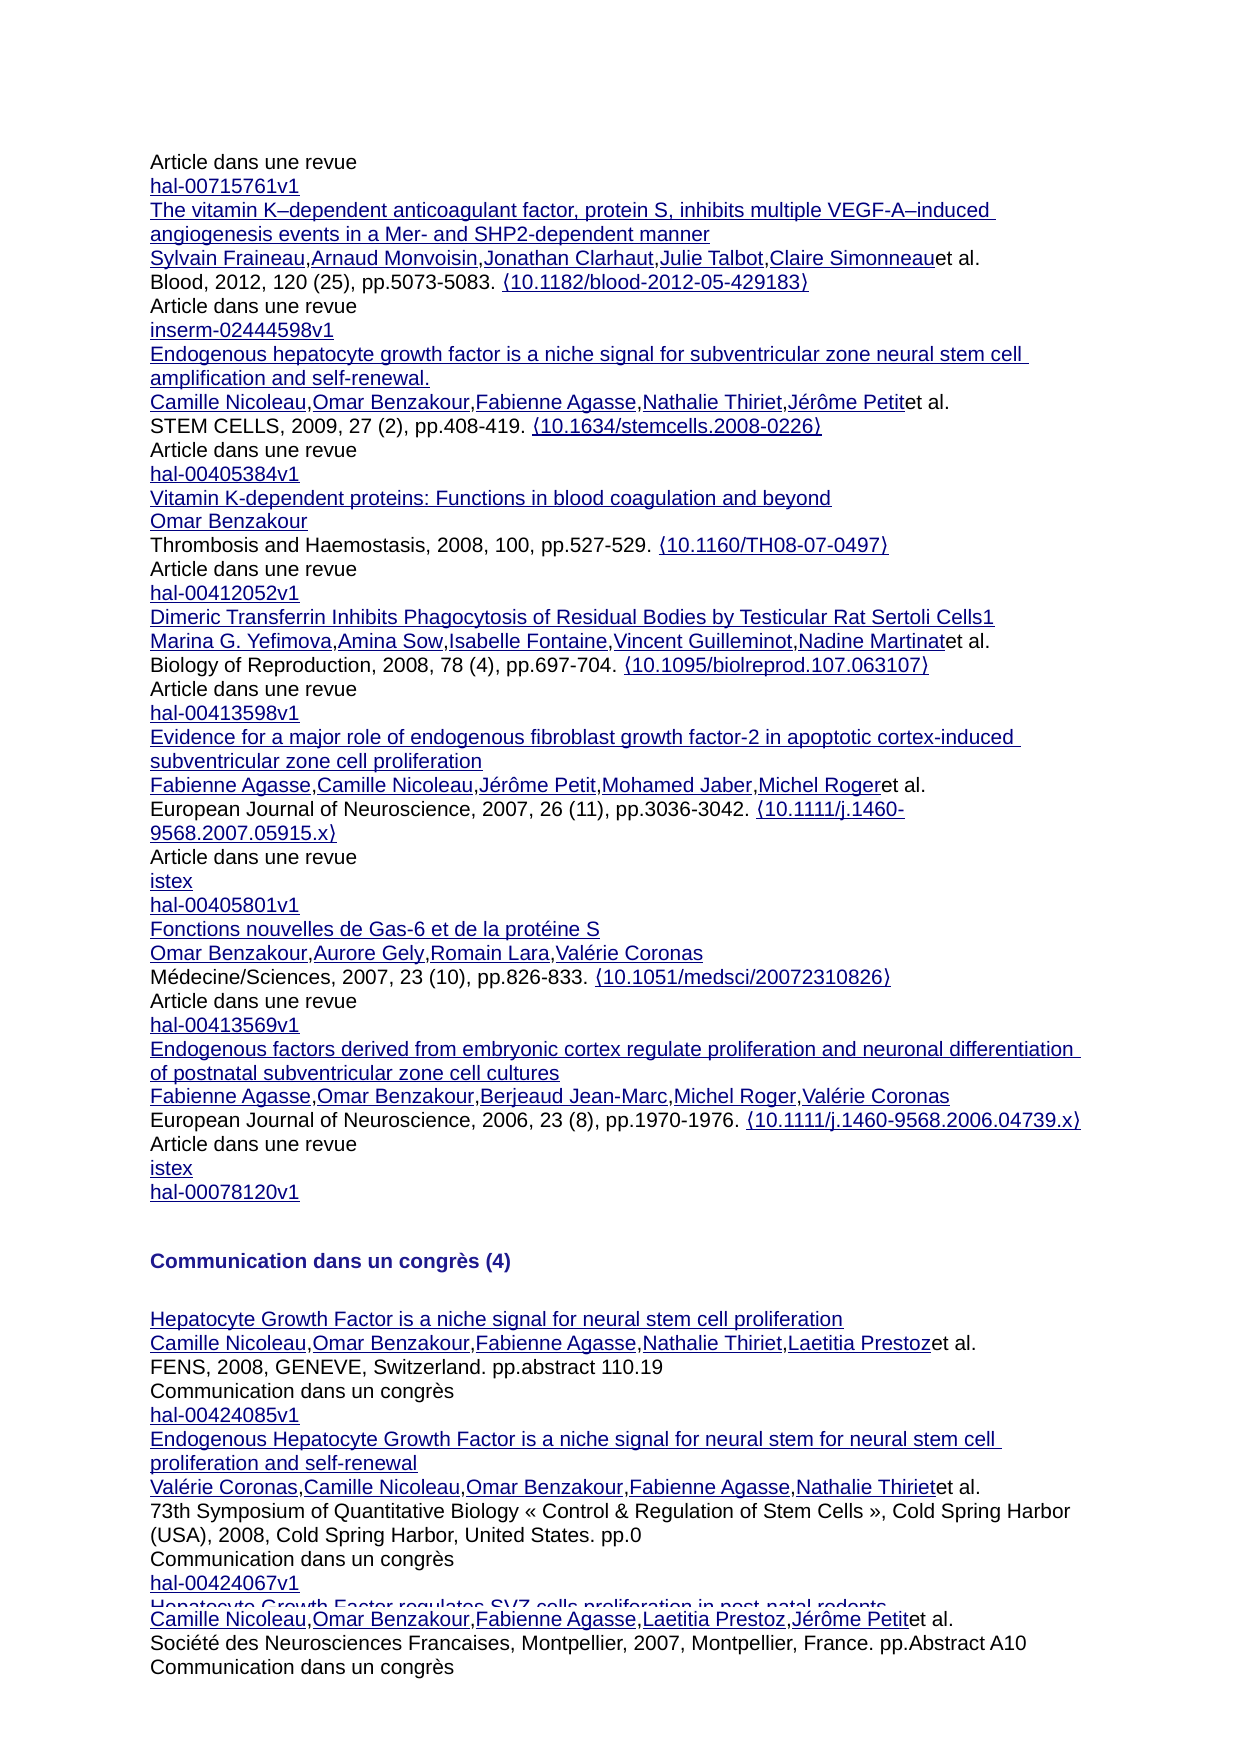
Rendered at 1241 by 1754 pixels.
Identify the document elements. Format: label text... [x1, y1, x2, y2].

table_cell Article dans une revue hal-00715761v1 [150, 150, 1090, 198]
table_cell Endogenous Hepatocyte Growth Factor is a niche signal for neural stem for neural stem cell proliferation and self-renewal Valérie Coronas,Camille Nicoleau,Omar Benzakour,Fabienne Agasse,Nathalie Thirietet al. 73th Symposium of Quantitative Biology « Control & Regulation of Stem Cells », Cold Spring Harbor (USA), 2008, Cold Spring Harbor, United States. pp.0 Communication dans un congrès hal-00424067v1 [150, 1427, 1090, 1595]
table_cell The vitamin K–dependent anticoagulant factor, protein S, inhibits multiple VEGF-A–induced angiogenesis events in a Mer- and SHP2-dependent manner Sylvain Fraineau,Arnaud Monvoisin,Jonathan Clarhaut,Julie Talbot,Claire Simonneauet al. Blood, 2012, 120 (25), pp.5073-5083. ⟨10.1182/blood-2012-05-429183⟩ Article dans une revue inserm-02444598v1 [150, 198, 1090, 342]
table_cell Endogenous hepatocyte growth factor is a niche signal for subventricular zone neural stem cell amplification and self-renewal. Camille Nicoleau,Omar Benzakour,Fabienne Agasse,Nathalie Thiriet,Jérôme Petitet al. STEM CELLS, 2009, 27 (2), pp.408-419. ⟨10.1634/stemcells.2008-0226⟩ Article dans une revue hal-00405384v1 [150, 342, 1090, 485]
table_cell Hepatocyte Growth Factor regulates SVZ cells proliferation in post-natal rodents Camille Nicoleau,Omar Benzakour,Fabienne Agasse,Laetitia Prestoz,Jérôme Petitet al. Société des Neurosciences Francaises, Montpellier, 2007, Montpellier, France. pp.Abstract A10 Communication dans un congrès [150, 1595, 1090, 1679]
table_cell Evidence for a major role of endogenous fibroblast growth factor-2 in apoptotic cortex-induced subventricular zone cell proliferation Fabienne Agasse,Camille Nicoleau,Jérôme Petit,Mohamed Jaber,Michel Rogeret al. European Journal of Neuroscience, 2007, 26 (11), pp.3036-3042. ⟨10.1111/j.1460-9568.2007.05915.x⟩ Article dans une revue istex hal-00405801v1 [150, 725, 1090, 917]
table_cell Endogenous factors derived from embryonic cortex regulate proliferation and neuronal differentiation of postnatal subventricular zone cell cultures Fabienne Agasse,Omar Benzakour,Berjeaud Jean-Marc,Michel Roger,Valérie Coronas European Journal of Neuroscience, 2006, 23 (8), pp.1970-1976. ⟨10.1111/j.1460-9568.2006.04739.x⟩ Article dans une revue istex hal-00078120v1 [150, 1036, 1090, 1204]
table_cell Fonctions nouvelles de Gas-6 et de la protéine S Omar Benzakour,Aurore Gely,Romain Lara,Valérie Coronas Médecine/Sciences, 2007, 23 (10), pp.826-833. ⟨10.1051/medsci/20072310826⟩ Article dans une revue hal-00413569v1 [150, 917, 1090, 1036]
table_cell Dimeric Transferrin Inhibits Phagocytosis of Residual Bodies by Testicular Rat Sertoli Cells1 Marina G. Yefimova,Amina Sow,Isabelle Fontaine,Vincent Guilleminot,Nadine Martinatet al. Biology of Reproduction, 2008, 78 (4), pp.697-704. ⟨10.1095/biolreprod.107.063107⟩ Article dans une revue hal-00413598v1 [150, 605, 1090, 725]
subtitle Communication dans un congrès (4) [150, 1249, 1090, 1273]
table_cell Vitamin K-dependent proteins: Functions in blood coagulation and beyond Omar Benzakour Thrombosis and Haemostasis, 2008, 100, pp.527-529. ⟨10.1160/TH08-07-0497⟩ Article dans une revue hal-00412052v1 [150, 485, 1090, 605]
table_header Hepatocyte Growth Factor is a niche signal for neural stem cell proliferation Camille Nicoleau,Omar Benzakour,Fabienne Agasse,Nathalie Thiriet,Laetitia Prestozet al. FENS, 2008, GENEVE, Switzerland. pp.abstract 110.19 Communication dans un congrès hal-00424085v1 [150, 1307, 1090, 1427]
